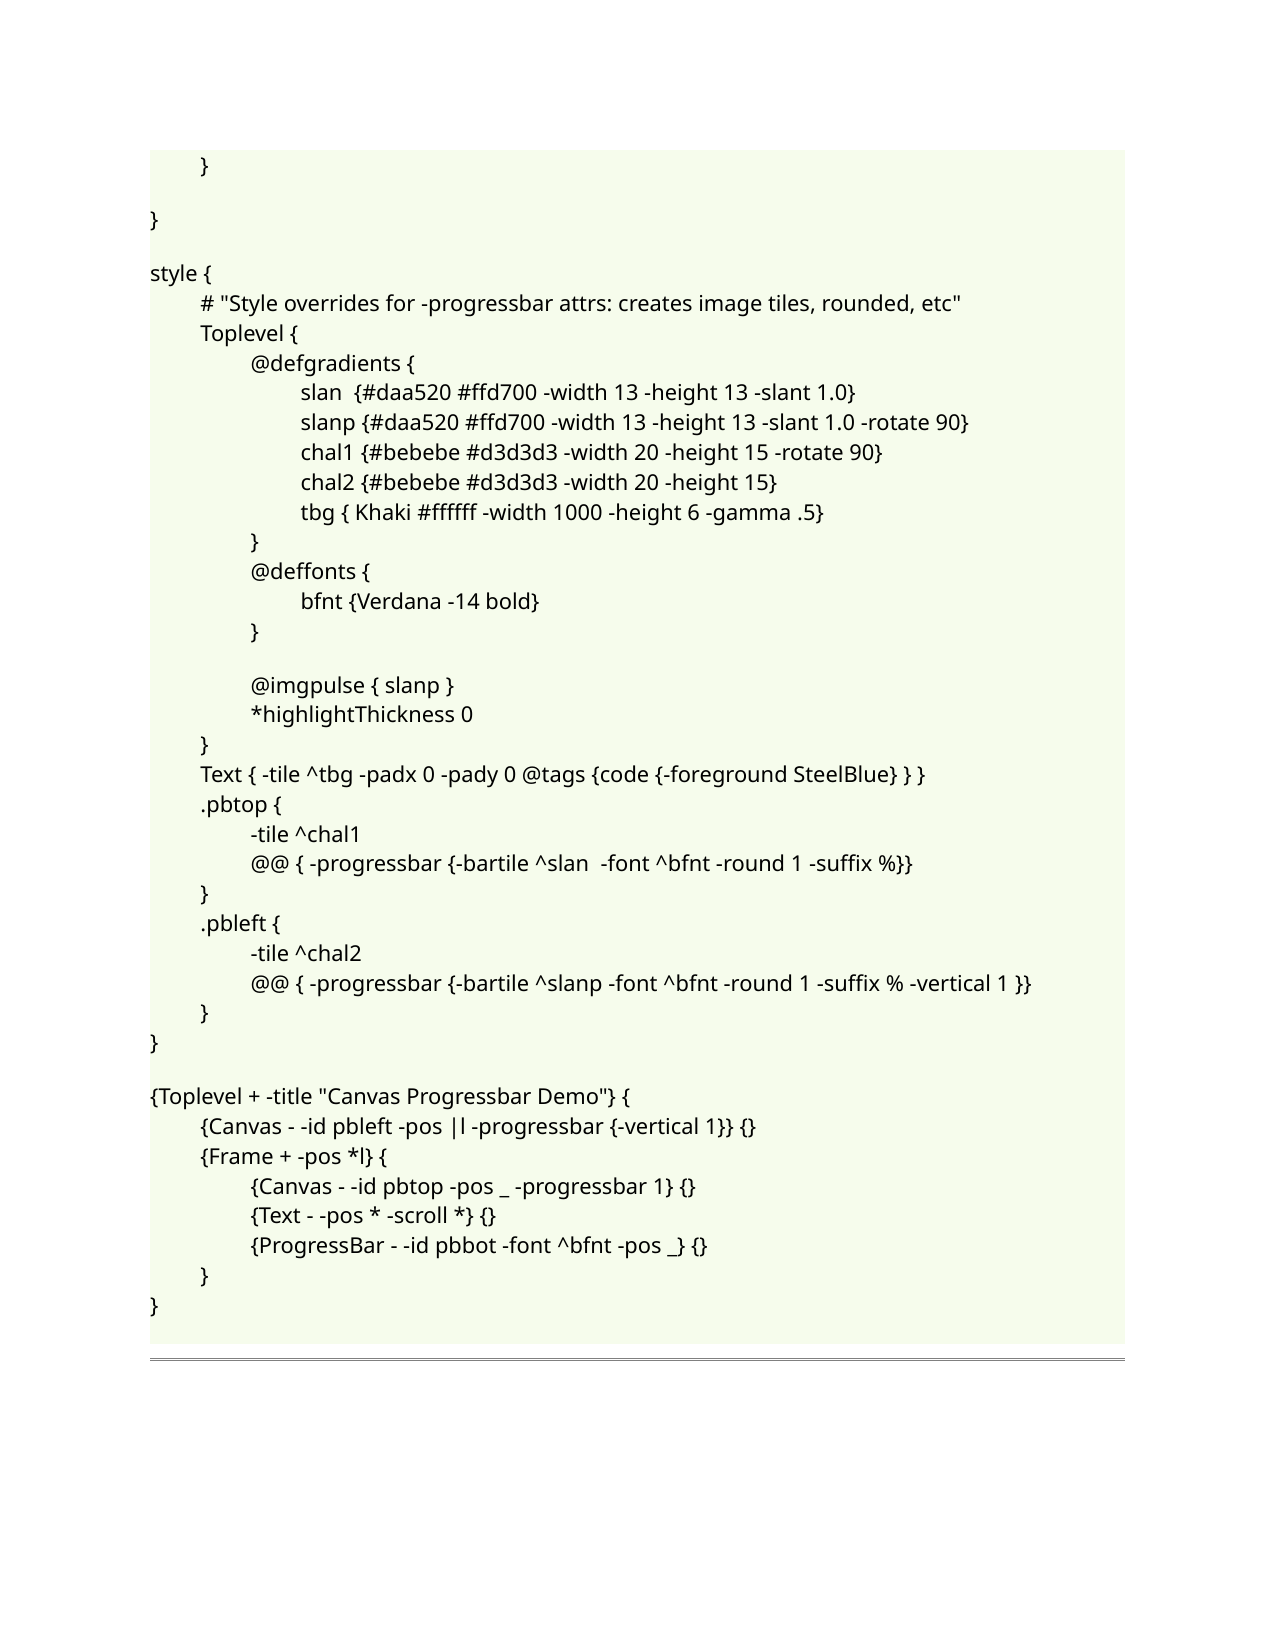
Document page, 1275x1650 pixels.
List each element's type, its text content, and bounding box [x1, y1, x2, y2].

text {Frame + -pos *l} { [150, 1141, 1125, 1171]
text {Canvas - -id pbleft -pos |l -progressbar {-vertical 1}} {} [150, 1111, 1125, 1141]
text } [150, 997, 1125, 1027]
text } [150, 1027, 1125, 1057]
text } [150, 1290, 1125, 1319]
text Toplevel { [150, 318, 1125, 347]
text style { [150, 258, 1125, 288]
text @@ { -progressbar {-bartile ^slanp -font ^bfnt -round 1 -suffix % -vertical 1 }} [150, 968, 1125, 997]
text } [150, 729, 1125, 759]
text Text { -tile ^tbg -padx 0 -pady 0 @tags {code {-foreground SteelBlue} } } [150, 759, 1125, 789]
text # "Style overrides for -progressbar attrs: creates image tiles, rounded, etc" [150, 288, 1125, 318]
text {Canvas - -id pbtop -pos _ -progressbar 1} {} [150, 1171, 1125, 1200]
text } [150, 1260, 1125, 1290]
text -tile ^chal2 [150, 938, 1125, 968]
text @imgpulse { slanp } [150, 670, 1125, 699]
text } [150, 616, 1125, 645]
text {Text - -pos * -scroll *} {} [150, 1200, 1125, 1230]
text {Toplevel + -title "Canvas Progressbar Demo"} { [150, 1081, 1125, 1111]
text } [150, 526, 1125, 556]
text bfnt {Verdana -14 bold} [150, 586, 1125, 616]
text slan {#daa520 #ffd700 -width 13 -height 13 -slant 1.0} [150, 377, 1125, 407]
text chal2 {#bebebe #d3d3d3 -width 20 -height 15} [150, 467, 1125, 496]
text -tile ^chal1 [150, 819, 1125, 848]
text chal1 {#bebebe #d3d3d3 -width 20 -height 15 -rotate 90} [150, 437, 1125, 467]
text @deffonts { [150, 556, 1125, 586]
text @@ { -progressbar {-bartile ^slan -font ^bfnt -round 1 -suffix %}} [150, 848, 1125, 878]
text @defgradients { [150, 347, 1125, 377]
text } [150, 878, 1125, 908]
text } [150, 150, 1125, 180]
text slanp {#daa520 #ffd700 -width 13 -height 13 -slant 1.0 -rotate 90} [150, 407, 1125, 437]
text *highlightThickness 0 [150, 699, 1125, 729]
text .pbtop { [150, 789, 1125, 819]
text .pbleft { [150, 908, 1125, 938]
text tbg { Khaki #ffffff -width 1000 -height 6 -gamma .5} [150, 496, 1125, 526]
text {ProgressBar - -id pbbot -font ^bfnt -pos _} {} [150, 1230, 1125, 1260]
text } [150, 204, 1125, 234]
